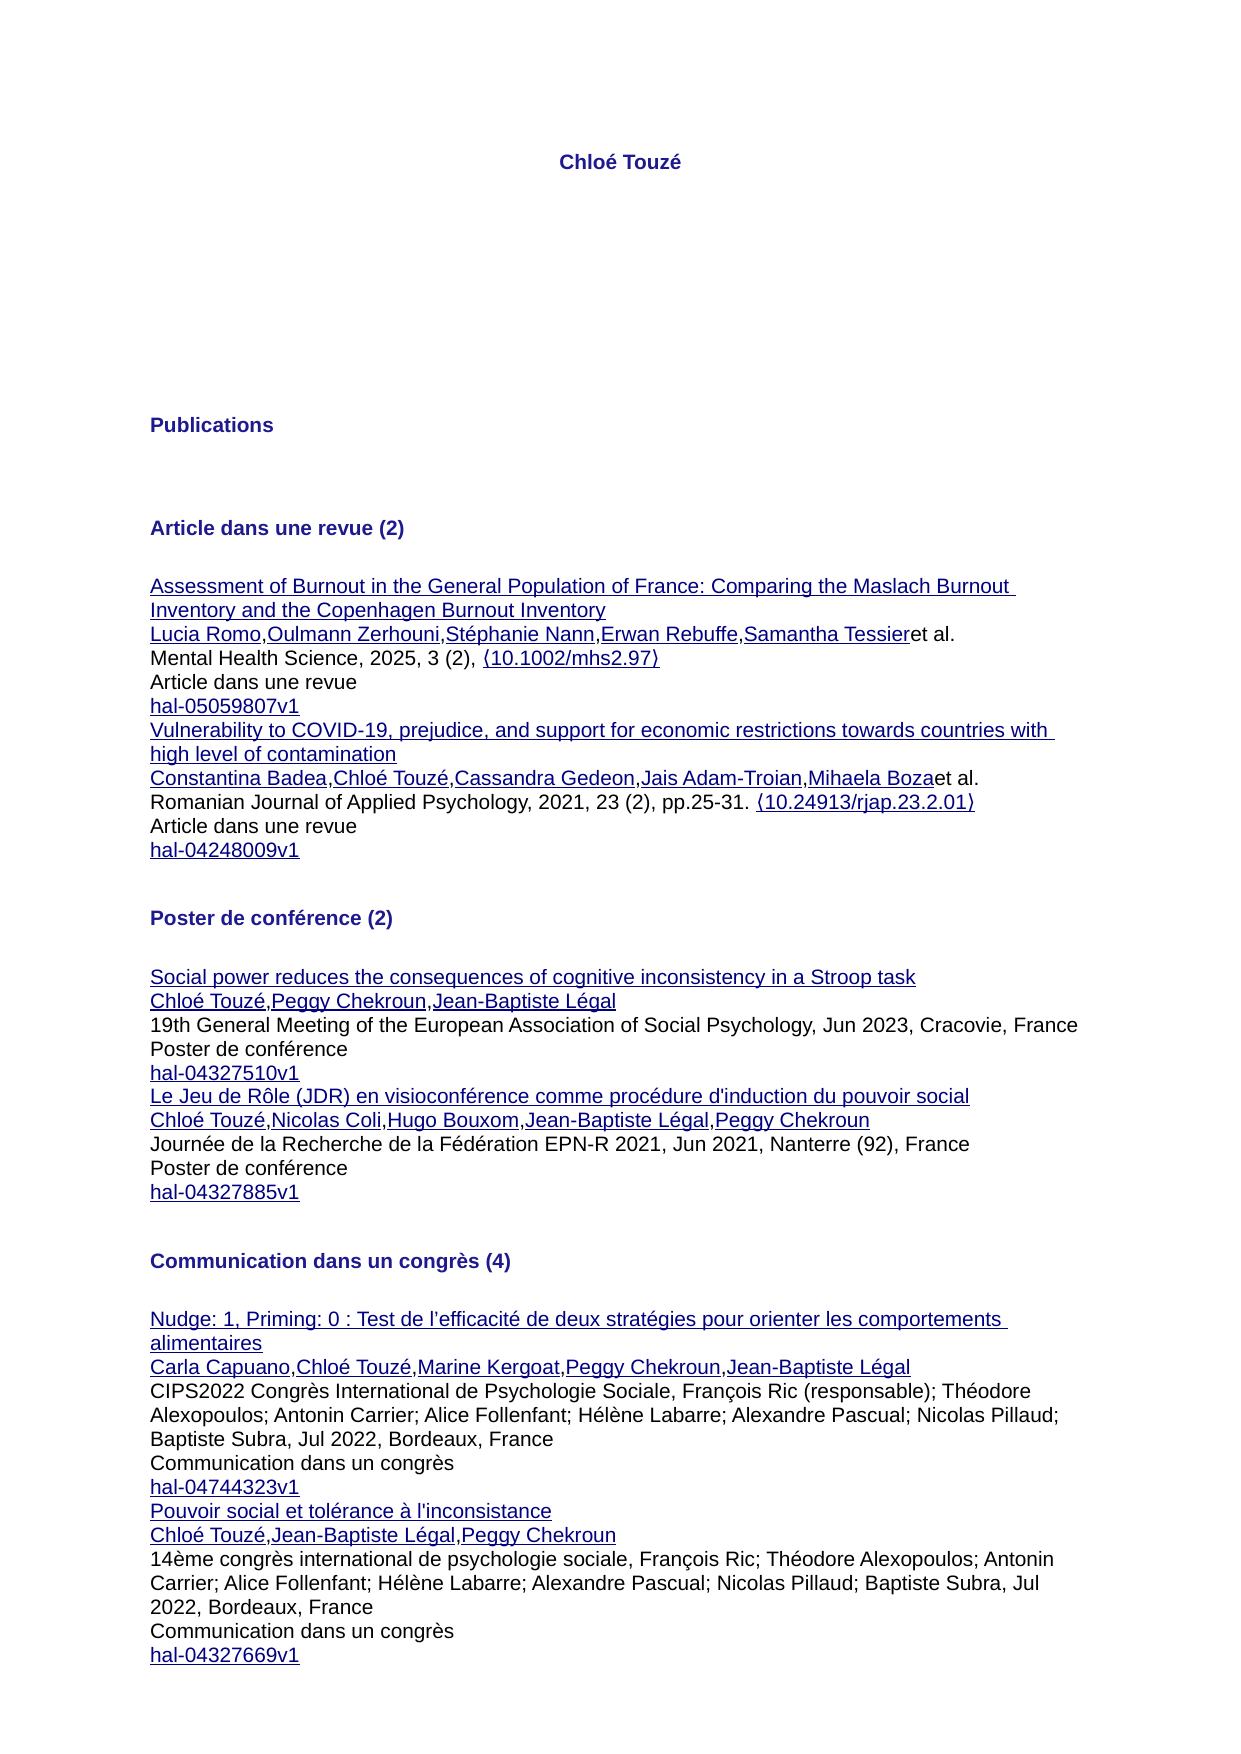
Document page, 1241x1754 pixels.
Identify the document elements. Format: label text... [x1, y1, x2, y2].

subtitle Publications [150, 412, 1090, 436]
subtitle Poster de conférence (2) [150, 906, 1090, 930]
table_header Assessment of Burnout in the General Population of France: Comparing the Maslach Burnout Inventory and the Copenhagen Burnout Inventory Lucia Romo,Oulmann Zerhouni,Stéphanie Nann,Erwan Rebuffe,Samantha Tessieret al. Mental Health Science, 2025, 3 (2), ⟨10.1002/mhs2.97⟩ Article dans une revue hal-05059807v1 [150, 574, 1090, 718]
table_header Nudge: 1, Priming: 0 : Test de l’efficacité de deux stratégies pour orienter les comportements alimentaires Carla Capuano,Chloé Touzé,Marine Kergoat,Peggy Chekroun,Jean-Baptiste Légal CIPS2022 Congrès International de Psychologie Sociale, François Ric (responsable); Théodore Alexopoulos; Antonin Carrier; Alice Follenfant; Hélène Labarre; Alexandre Pascual; Nicolas Pillaud; Baptiste Subra, Jul 2022, Bordeaux, France Communication dans un congrès hal-04744323v1 [150, 1307, 1090, 1499]
subtitle Communication dans un congrès (4) [150, 1249, 1090, 1273]
table_cell Pouvoir social et tolérance à l'inconsistance Chloé Touzé,Jean-Baptiste Légal,Peggy Chekroun 14ème congrès international de psychologie sociale, François Ric; Théodore Alexopoulos; Antonin Carrier; Alice Follenfant; Hélène Labarre; Alexandre Pascual; Nicolas Pillaud; Baptiste Subra, Jul 2022, Bordeaux, France Communication dans un congrès hal-04327669v1 [150, 1499, 1090, 1667]
table_cell Le Jeu de Rôle (JDR) en visioconférence comme procédure d'induction du pouvoir social Chloé Touzé,Nicolas Coli,Hugo Bouxom,Jean-Baptiste Légal,Peggy Chekroun Journée de la Recherche de la Fédération EPN-R 2021, Jun 2021, Nanterre (92), France Poster de conférence hal-04327885v1 [150, 1084, 1090, 1204]
subtitle Chloé Touzé [150, 150, 1090, 174]
table_header Social power reduces the consequences of cognitive inconsistency in a Stroop task Chloé Touzé,Peggy Chekroun,Jean-Baptiste Légal 19th General Meeting of the European Association of Social Psychology, Jun 2023, Cracovie, France Poster de conférence hal-04327510v1 [150, 965, 1090, 1084]
subtitle Article dans une revue (2) [150, 516, 1090, 539]
table_cell Vulnerability to COVID-19, prejudice, and support for economic restrictions towards countries with high level of contamination Constantina Badea,Chloé Touzé,Cassandra Gedeon,Jais Adam-Troian,Mihaela Bozaet al. Romanian Journal of Applied Psychology, 2021, 23 (2), pp.25-31. ⟨10.24913/rjap.23.2.01⟩ Article dans une revue hal-04248009v1 [150, 718, 1090, 861]
